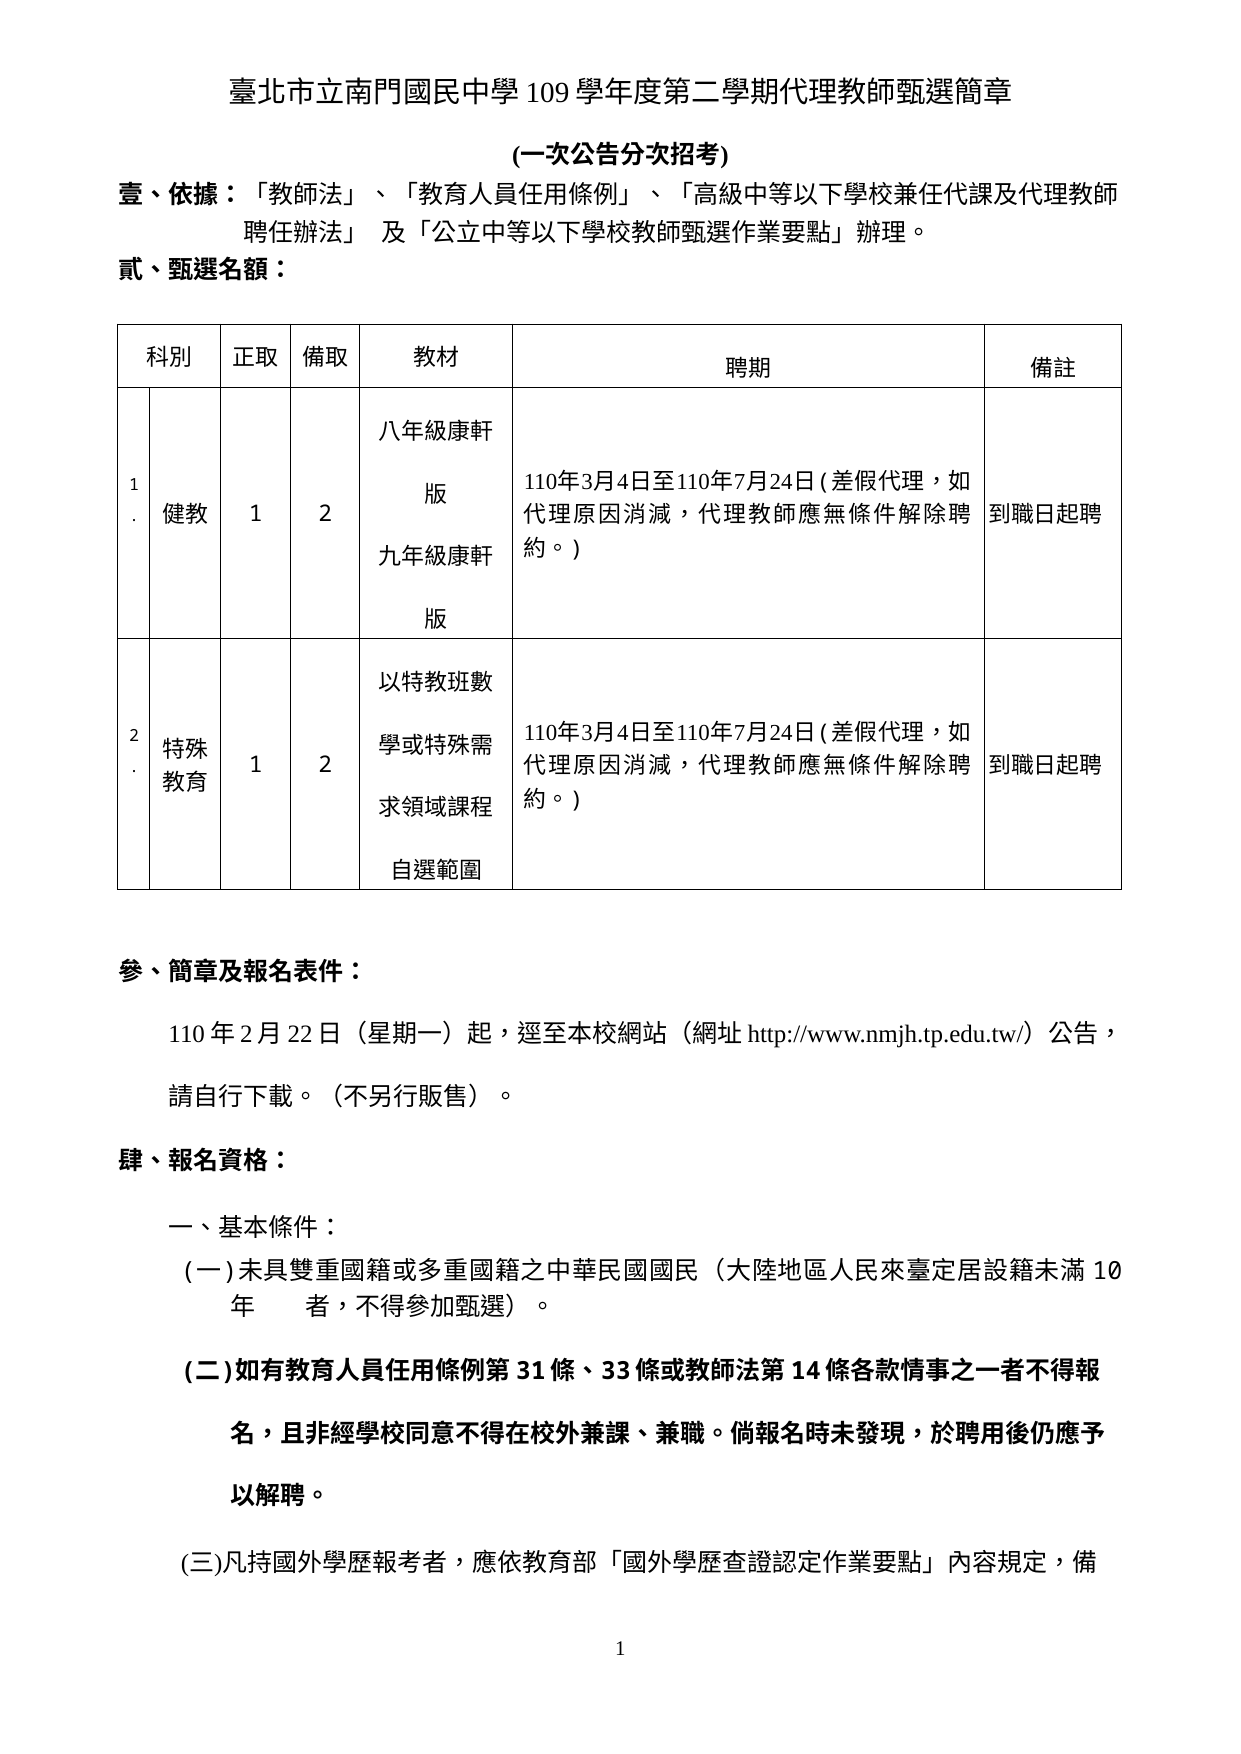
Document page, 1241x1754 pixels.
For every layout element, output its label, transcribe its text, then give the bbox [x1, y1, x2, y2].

table_cell 110年3月4日至110年7月24日(差假代理，如代理原因消減，代理教師應無條件解除聘約。) [513, 388, 984, 638]
text 貳、甄選名額： [118, 248, 1122, 286]
table_cell 到職日起聘 [985, 388, 1121, 638]
table_header 備取 [291, 325, 359, 387]
table_cell 特殊教育 [150, 639, 220, 889]
text (一次公告分次招考) [118, 111, 1122, 173]
text (三)凡持國外學歷報考者，應依教育部「國外學歷查證認定作業要點」內容規定，備 [181, 1519, 1122, 1581]
table_cell 八年級康軒版 九年級康軒版 [360, 388, 512, 638]
table_cell 2 [291, 639, 359, 889]
table_header 正取 [221, 325, 290, 387]
table_cell 健教 [150, 388, 220, 638]
table_cell 1 [221, 388, 290, 638]
table_cell [118, 639, 149, 889]
text 肆、報名資格： [118, 1117, 1122, 1180]
table_cell 2 [291, 388, 359, 638]
text (一)未具雙重國籍或多重國籍之中華民國國民（大陸地區人民來臺定居設籍未滿10年 者，不得參加甄選）。 [181, 1251, 1122, 1323]
table_header 教材 [360, 325, 512, 387]
table_header 聘期 [513, 325, 984, 387]
text (二)如有教育人員任用條例第31條、33條或教師法第14條各款情事之一者不得報名，且非經學校同意不得在校外兼課、兼職。倘報名時未發現，於聘用後仍應予以解聘。 [181, 1327, 1122, 1515]
table_cell [118, 388, 149, 638]
table_cell 1 [221, 639, 290, 889]
table_cell 到職日起聘 [985, 639, 1121, 889]
table_header 備註 [985, 325, 1121, 387]
text 壹、依據：「教師法」、「教育人員任用條例」、「高級中等以下學校兼任代課及代理教師聘任辦法」 及「公立中等以下學校教師甄選作業要點」辦理。 [118, 173, 1122, 248]
table_header 科別 [118, 325, 220, 387]
text 一、基本條件： [168, 1184, 1122, 1246]
text 臺北市立南門國民中學109學年度第二學期代理教師甄選簡章 [118, 48, 1122, 111]
table_cell 110年3月4日至110年7月24日(差假代理，如代理原因消減，代理教師應無條件解除聘約。) [513, 639, 984, 889]
text 參、簡章及報名表件： 110年2月22日（星期一）起，逕至本校網站（網址http://www.nmjh.tp.edu.tw/）公告，請自行下載。（不另行販售）。 [118, 928, 1122, 1115]
table_cell 以特教班數學或特殊需求領域課程自選範圍 [360, 639, 512, 889]
